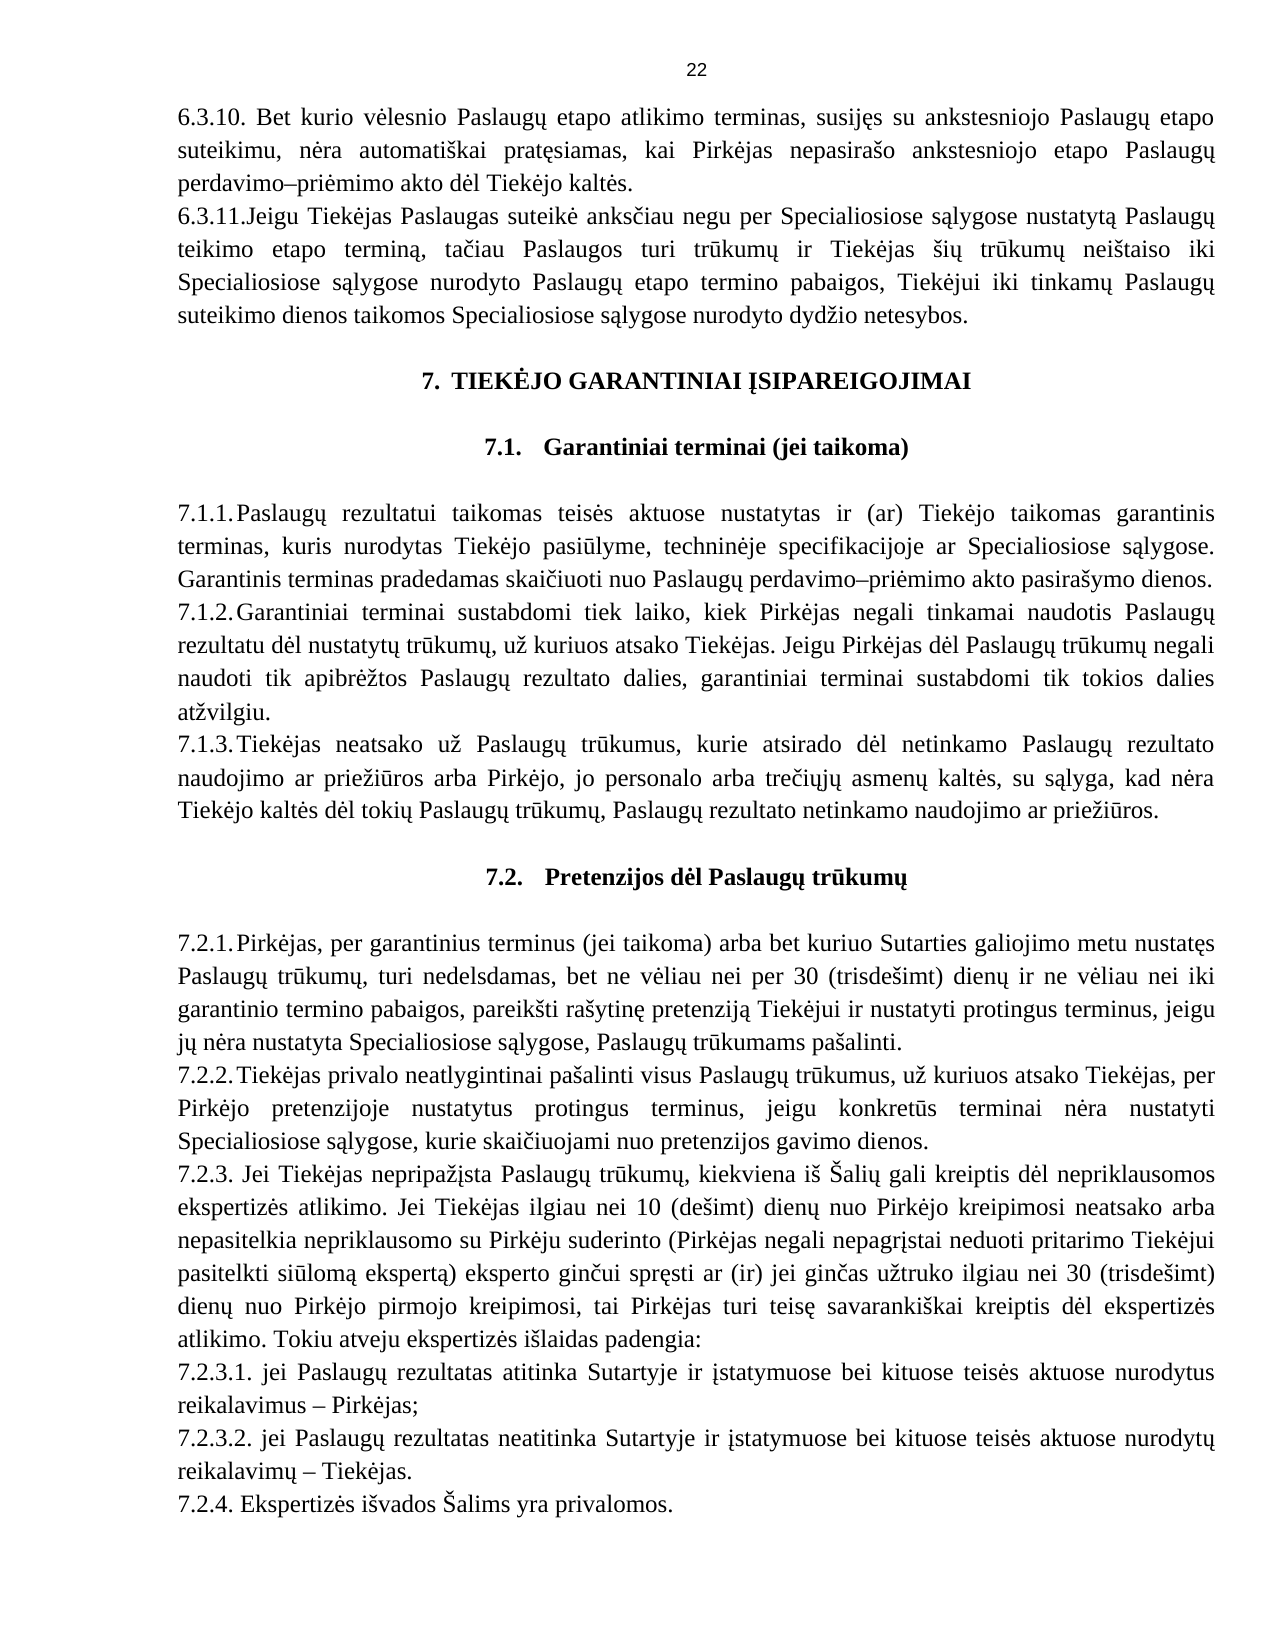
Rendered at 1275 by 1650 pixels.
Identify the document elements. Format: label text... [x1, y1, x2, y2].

text 7.2.3.2. jei Paslaugų rezultatas neatitinka Sutartyje ir įstatymuose bei kituose teisės aktuose nurodytų reikalavimų – Tiekėjas. [177, 1423, 1216, 1485]
text 6.3.10. Bet kurio vėlesnio Paslaugų etapo atlikimo terminas, susijęs su ankstesniojo Paslaugų etapo suteikimu, nėra automatiškai pratęsiamas, kai Pirkėjas nepasirašo ankstesniojo etapo Paslaugų perdavimo–priėmimo akto dėl Tiekėjo kaltės. [177, 102, 1216, 197]
text 7.1.2. Garantiniai terminai sustabdomi tiek laiko, kiek Pirkėjas negali tinkamai naudotis Paslaugų rezultatu dėl nustatytų trūkumų, už kuriuos atsako Tiekėjas. Jeigu Pirkėjas dėl Paslaugų trūkumų negali naudoti tik apibrėžtos Paslaugų rezultato dalies, garantiniai terminai sustabdomi tik tokios dalies atžvilgiu. [177, 597, 1216, 725]
text 7.2.3.1. jei Paslaugų rezultatas atitinka Sutartyje ir įstatymuose bei kituose teisės aktuose nurodytus reikalavimus – Pirkėjas; [177, 1357, 1216, 1419]
text 7.2.4. Ekspertizės išvados Šalims yra privalomos. [177, 1489, 1216, 1518]
text 6.3.11.Jeigu Tiekėjas Paslaugas suteikė anksčiau negu per Specialiosiose sąlygose nustatytą Paslaugų teikimo etapo terminą, tačiau Paslaugos turi trūkumų ir Tiekėjas šių trūkumų neištaiso iki Specialiosiose sąlygose nurodyto Paslaugų etapo termino pabaigos, Tiekėjui iki tinkamų Paslaugų suteikimo dienos taikomos Specialiosiose sąlygose nurodyto dydžio netesybos. [177, 201, 1216, 329]
text 7.2.1. Pirkėjas, per garantinius terminus (jei taikoma) arba bet kuriuo Sutarties galiojimo metu nustatęs Paslaugų trūkumų, turi nedelsdamas, bet ne vėliau nei per 30 (trisdešimt) dienų ir ne vėliau nei iki garantinio termino pabaigos, pareikšti rašytinę pretenziją Tiekėjui ir nustatyti protingus terminus, jeigu jų nėra nustatyta Specialiosiose sąlygose, Paslaugų trūkumams pašalinti. [177, 928, 1216, 1056]
text 7.1.3. Tiekėjas neatsako už Paslaugų trūkumus, kurie atsirado dėl netinkamo Paslaugų rezultato naudojimo ar priežiūros arba Pirkėjo, jo personalo arba trečiųjų asmenų kaltės, su sąlyga, kad nėra Tiekėjo kaltės dėl tokių Paslaugų trūkumų, Paslaugų rezultato netinkamo naudojimo ar priežiūros. [177, 729, 1216, 824]
text 7. Tiekėjo garantiniai įsipareigojimai [177, 366, 1216, 395]
subtitle 7.2. Pretenzijos dėl Paslaugų trūkumų [177, 862, 1216, 890]
text 7.1.1. Paslaugų rezultatui taikomas teisės aktuose nustatytas ir (ar) Tiekėjo taikomas garantinis terminas, kuris nurodytas Tiekėjo pasiūlyme, techninėje specifikacijoje ar Specialiosiose sąlygose. Garantinis terminas pradedamas skaičiuoti nuo Paslaugų perdavimo–priėmimo akto pasirašymo dienos. [177, 498, 1216, 593]
text 7.2.2. Tiekėjas privalo neatlygintinai pašalinti visus Paslaugų trūkumus, už kuriuos atsako Tiekėjas, per Pirkėjo pretenzijoje nustatytus protingus terminus, jeigu konkretūs terminai nėra nustatyti Specialiosiose sąlygose, kurie skaičiuojami nuo pretenzijos gavimo dienos. [177, 1060, 1216, 1154]
subtitle 7.1. Garantiniai terminai (jei taikoma) [177, 432, 1216, 461]
text 7.2.3. Jei Tiekėjas nepripažįsta Paslaugų trūkumų, kiekviena iš Šalių gali kreiptis dėl nepriklausomos ekspertizės atlikimo. Jei Tiekėjas ilgiau nei 10 (dešimt) dienų nuo Pirkėjo kreipimosi neatsako arba nepasitelkia nepriklausomo su Pirkėju suderinto (Pirkėjas negali nepagrįstai neduoti pritarimo Tiekėjui pasitelkti siūlomą ekspertą) eksperto ginčui spręsti ar (ir) jei ginčas užtruko ilgiau nei 30 (trisdešimt) dienų nuo Pirkėjo pirmojo kreipimosi, tai Pirkėjas turi teisę savarankiškai kreiptis dėl ekspertizės atlikimo. Tokiu atveju ekspertizės išlaidas padengia: [177, 1159, 1216, 1353]
